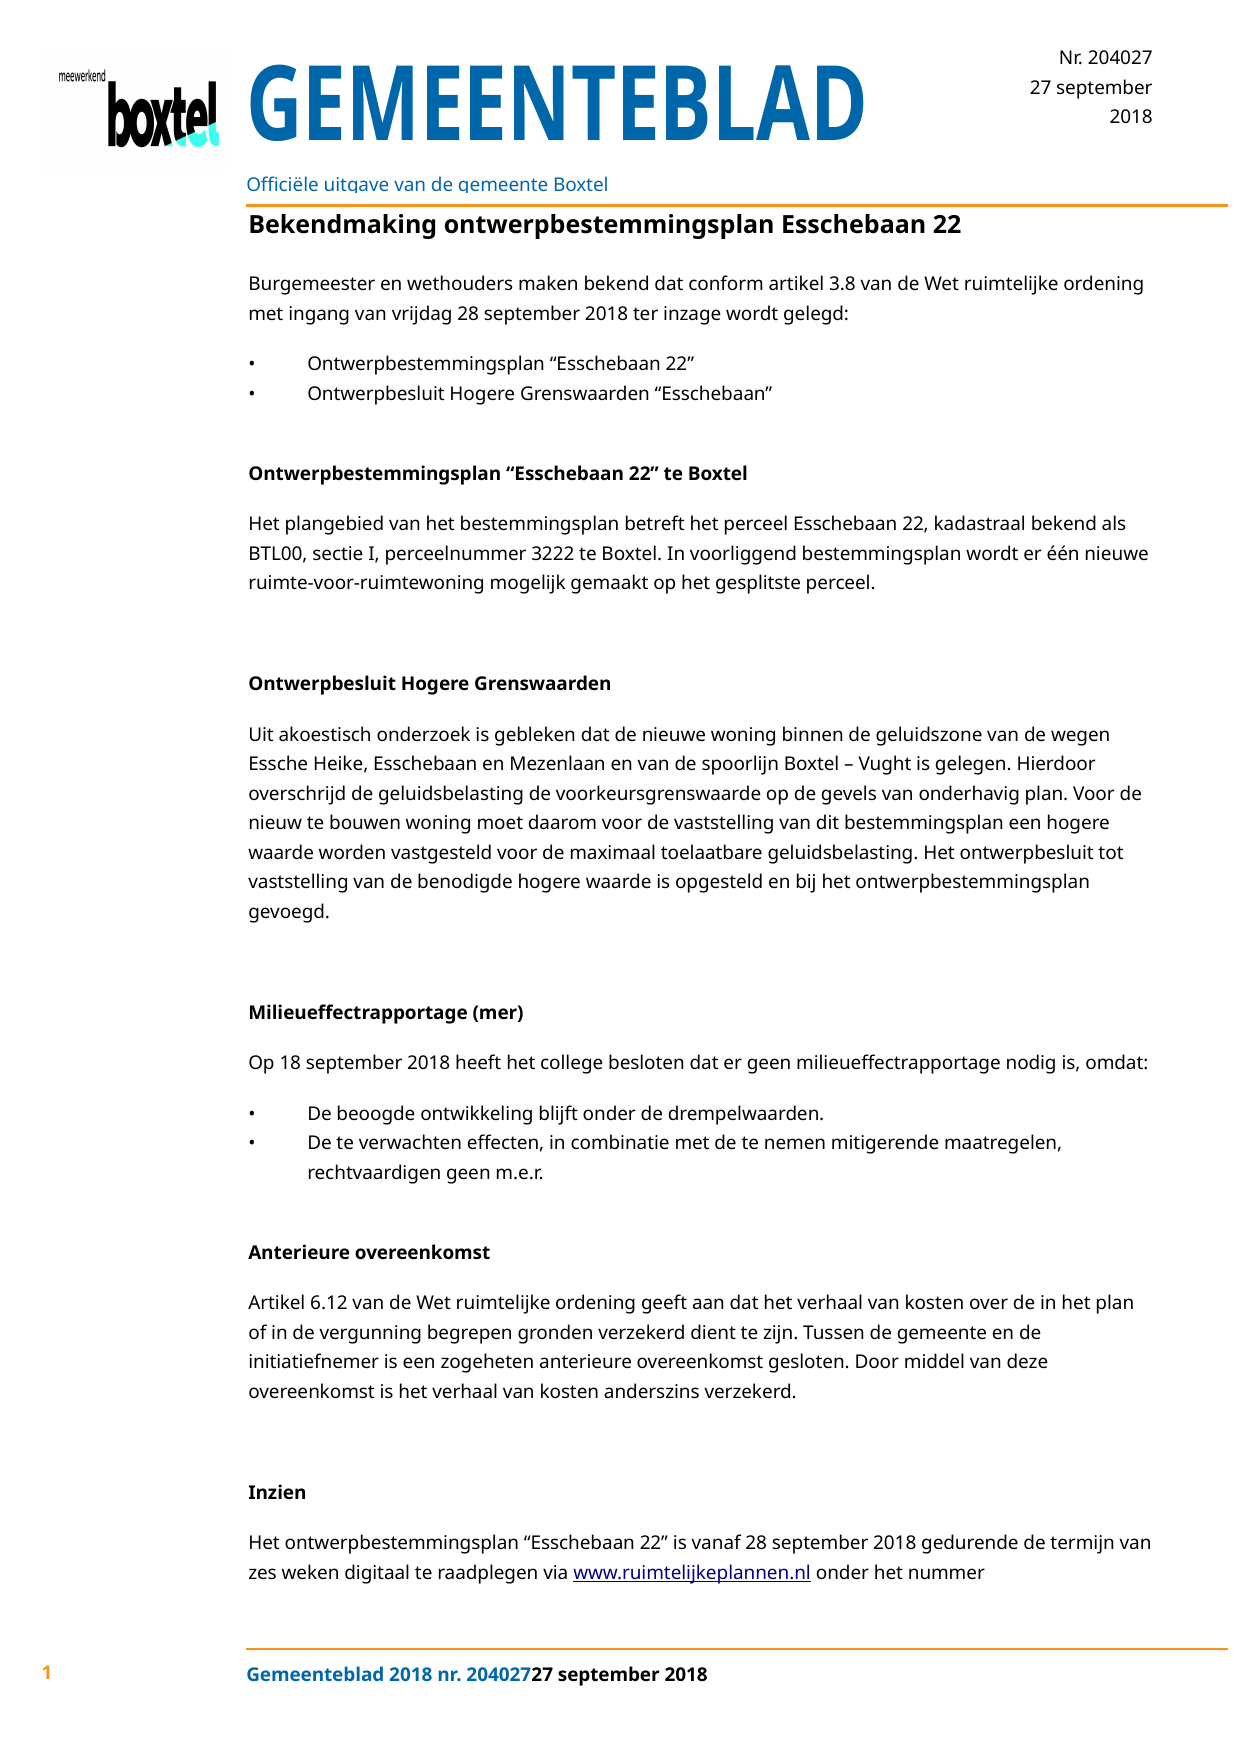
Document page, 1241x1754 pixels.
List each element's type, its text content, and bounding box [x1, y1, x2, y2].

text Bekendmaking ontwerpbestemmingsplan Esschebaan 22 [248, 207, 1152, 241]
text Uit akoestisch onderzoek is gebleken dat de nieuwe woning binnen de geluidszone van de wegen Essche Heike, Esschebaan en Mezenlaan en van de spoorlijn Boxtel – Vught is gelegen. Hierdoor overschrijd de geluidsbelasting de voorkeursgrenswaarde op de gevels van onderhavig plan. Voor de nieuw te bouwen woning moet daarom voor de vaststelling van dit bestemmingsplan een hogere waarde worden vastgesteld voor de maximaal toelaatbare geluidsbelasting. Het ontwerpbesluit tot vaststelling van de benodigde hogere waarde is opgesteld en bij het ontwerpbestemmingsplan gevoegd. [248, 721, 1152, 924]
list Ontwerpbesluit Hogere Grenswaarden “Esschebaan” [248, 380, 1152, 406]
text Op 18 september 2018 heeft het college besloten dat er geen milieueffectrapportage nodig is, omdat: [248, 1049, 1152, 1075]
text Burgemeester en wethouders maken bekend dat conform artikel 3.8 van de Wet ruimtelijke ordening met ingang van vrijdag 28 september 2018 ter inzage wordt gelegd: [248, 270, 1152, 326]
list Ontwerpbestemmingsplan “Esschebaan 22” [248, 350, 1152, 376]
list De te verwachten effecten, in combinatie met de te nemen mitigerende maatregelen, rechtvaardigen geen m.e.r. [248, 1129, 1152, 1185]
text Artikel 6.12 van de Wet ruimtelijke ordening geeft aan dat het verhaal van kosten over de in het plan of in de vergunning begrepen gronden verzekerd dient te zijn. Tussen de gemeente en de initiatiefnemer is een zogeheten anterieure overeenkomst gesloten. Door middel van deze overeenkomst is het verhaal van kosten anderszins verzekerd. [248, 1289, 1152, 1404]
picture [41, 47, 231, 172]
text Ontwerpbesluit Hogere Grenswaarden [248, 670, 1152, 696]
list De beoogde ontwikkeling blijft onder de drempelwaarden. [248, 1100, 1152, 1126]
text Ontwerpbestemmingsplan “Esschebaan 22” te Boxtel [248, 460, 1152, 486]
text Het ontwerpbestemmingsplan “Esschebaan 22” is vanaf 28 september 2018 gedurende de termijn van zes weken digitaal te raadplegen via www.ruimtelijkeplannen.nl onder het nummer [248, 1529, 1152, 1585]
text Inzien [248, 1479, 1152, 1505]
text Anterieure overeenkomst [248, 1239, 1152, 1265]
text Milieueffectrapportage (mer) [248, 999, 1152, 1025]
text Het plangebied van het bestemmingsplan betreft het perceel Esschebaan 22, kadastraal bekend als BTL00, sectie I, perceelnummer 3222 te Boxtel. In voorliggend bestemmingsplan wordt er één nieuwe ruimte-voor-ruimtewoning mogelijk gemaakt op het gesplitste perceel. [248, 510, 1152, 595]
